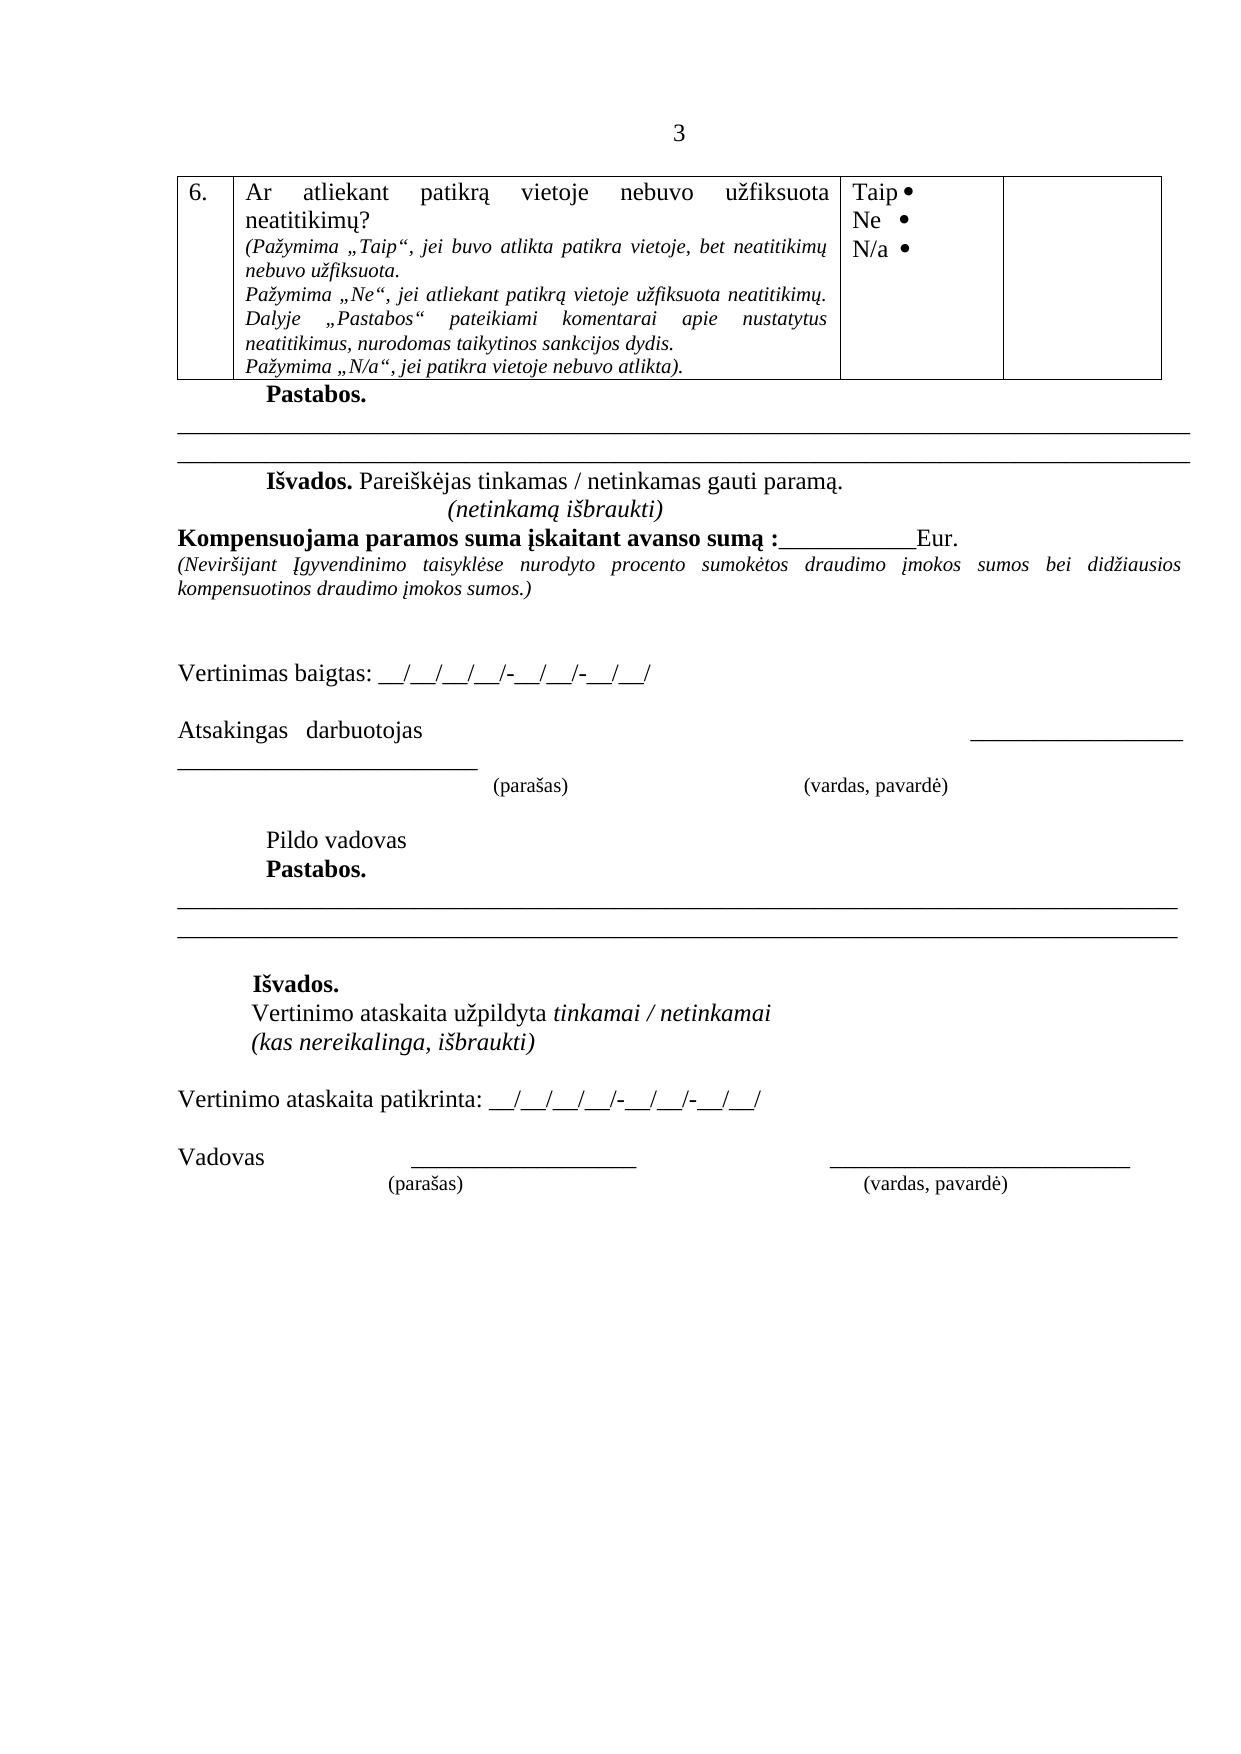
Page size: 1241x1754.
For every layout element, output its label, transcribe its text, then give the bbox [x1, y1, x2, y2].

text Pastabos. [177, 379, 1181, 408]
text Vadovas __________________ ________________________ [177, 1142, 1181, 1171]
text (parašas) (vardas, pavardė) [177, 773, 1162, 797]
table_cell 6. [178, 177, 233, 378]
text Kompensuojama paramos suma įskaitant avanso sumą :___________Eur. [177, 523, 1184, 552]
text Atsakingas darbuotojas _________________ ________________________ [177, 715, 1184, 773]
table_cell Taip  Ne  N/a  [841, 177, 1003, 378]
text Išvados. Pareiškėjas tinkamas / netinkamas gauti paramą. [177, 466, 1184, 494]
text Vertinimas baigtas: __/__/__/__/-__/__/-__/__/ [177, 658, 1162, 686]
text (netinkamą išbraukti) [312, 494, 1184, 523]
text _________________________________________________________________________________ [177, 408, 1190, 433]
text (kas nereikalinga, išbraukti) [177, 1027, 1181, 1056]
table_cell [1004, 177, 1161, 378]
text Vertinimo ataskaita patikrinta: __/__/__/__/-__/__/-__/__/ [177, 1084, 1162, 1113]
text Išvados. [177, 969, 1184, 998]
text (Neviršijant Įgyvendinimo taisyklėse nurodyto procento sumokėtos draudimo įmokos sumos bei didžiausios kompensuotinos draudimo įmokos sumos.) [177, 552, 1184, 600]
text ________________________________________________________________________________________________________________________________________________________________ [177, 883, 1184, 941]
text Pastabos. [177, 854, 1181, 883]
table_cell Ar atliekant patikrą vietoje nebuvo užfiksuota neatitikimų? (Pažymima „Taip“, jei buvo atlikta patikra vietoje, bet neatitikimų nebuvo užfiksuota. Pažymima „Ne“, jei atliekant patikrą vietoje užfiksuota neatitikimų. Dalyje „Pastabos“ pateikiami komentarai apie nustatytus neatitikimus, nurodomas taikytinos sankcijos dydis. Pažymima „N/a“, jei patikra vietoje nebuvo atlikta). [234, 177, 840, 378]
text (parašas) (vardas, pavardė) [177, 1171, 1181, 1194]
text Vertinimo ataskaita užpildyta tinkamai / netinkamai [177, 998, 1181, 1027]
text _________________________________________________________________________________ [177, 434, 1190, 462]
text Pildo vadovas [177, 826, 1162, 854]
